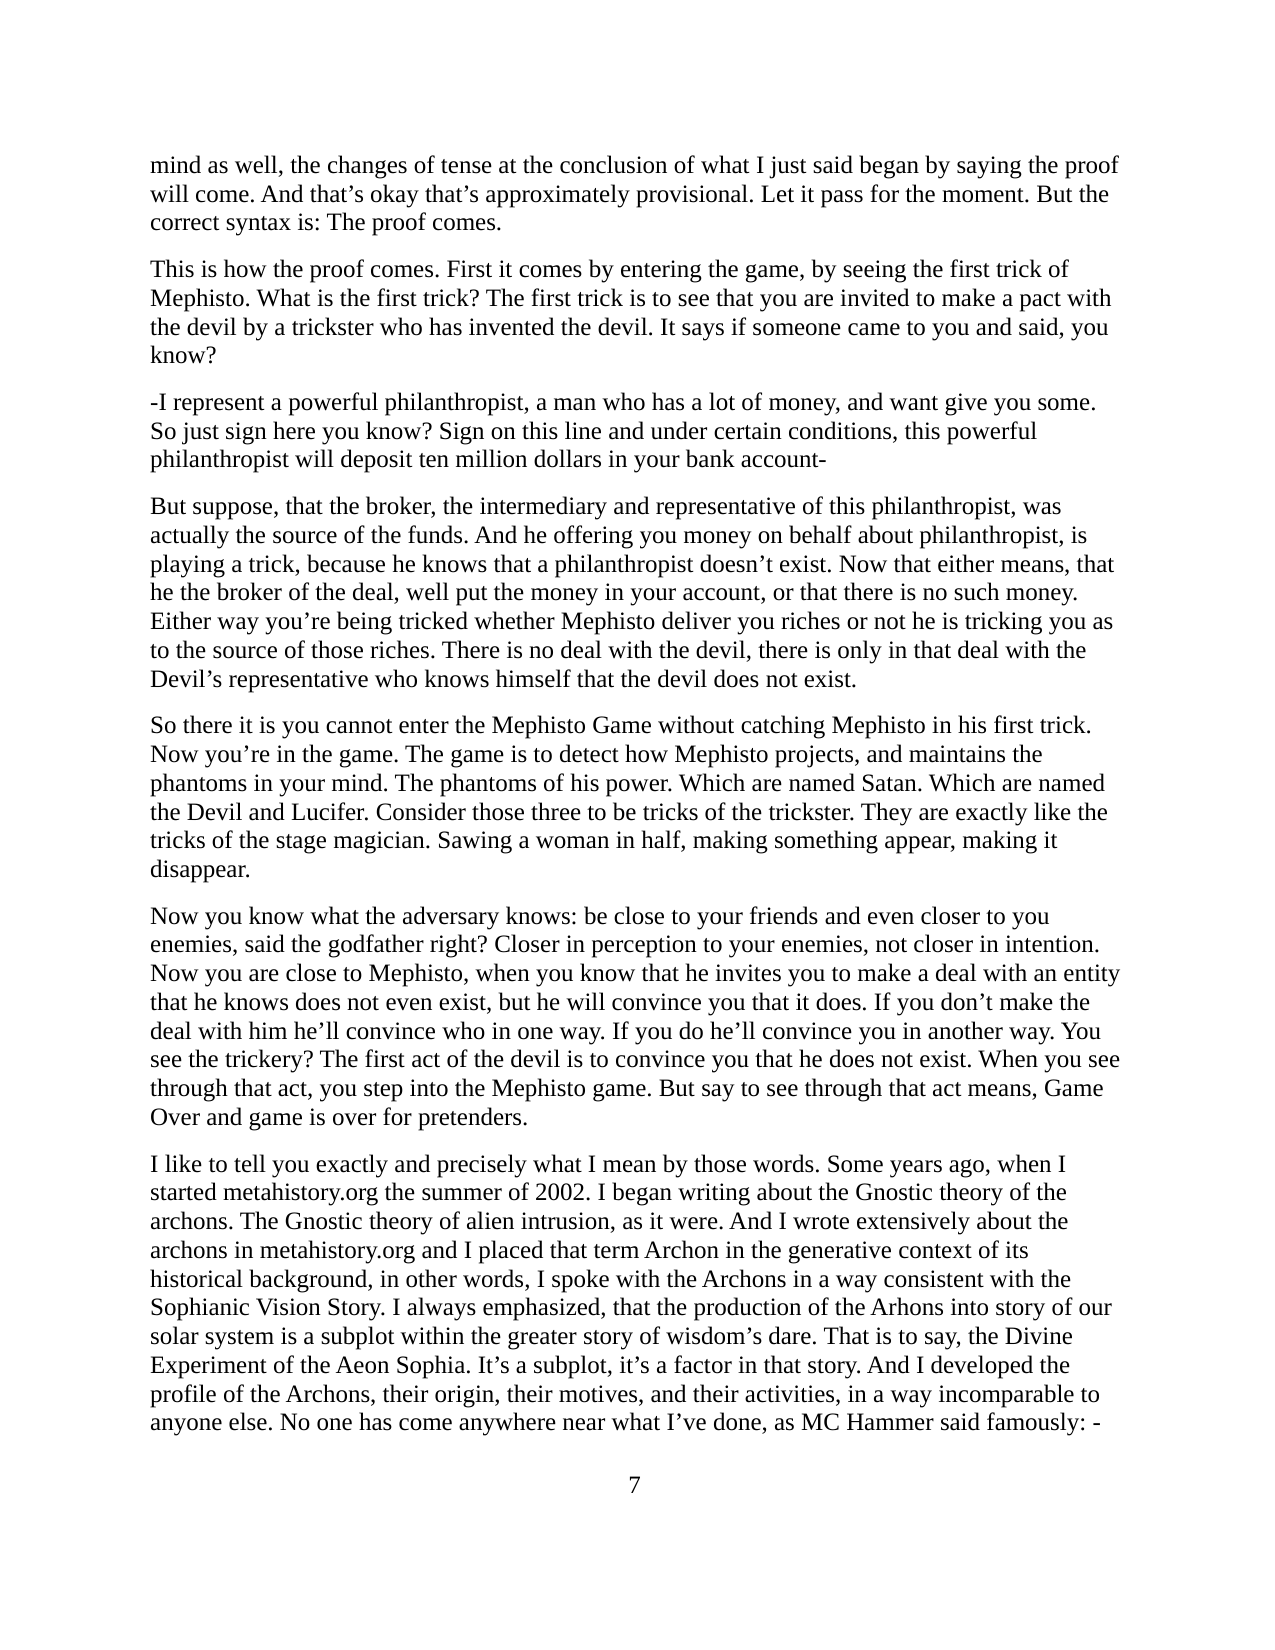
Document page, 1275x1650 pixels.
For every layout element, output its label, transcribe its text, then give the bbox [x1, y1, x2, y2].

text So there it is you cannot enter the Mephisto Game without catching Mephisto in his first trick. Now you’re in the game. The game is to detect how Mephisto projects, and maintains the phantoms in your mind. The phantoms of his power. Which are named Satan. Which are named the Devil and Lucifer. Consider those three to be tricks of the trickster. They are exactly like the tricks of the stage magician. Sawing a woman in half, making something appear, making it disappear. [150, 710, 1125, 883]
text This is how the proof comes. First it comes by entering the game, by seeing the first trick of Mephisto. What is the first trick? The first trick is to see that you are invited to make a pact with the devil by a trickster who has invented the devil. It says if someone came to you and said, you know? [150, 254, 1125, 369]
text mind as well, the changes of tense at the conclusion of what I just said began by saying the proof will come. And that’s okay that’s approximately provisional. Let it pass for the moment. But the correct syntax is: The proof comes. [150, 150, 1125, 236]
text But suppose, that the broker, the intermediary and representative of this philanthropist, was actually the source of the funds. And he offering you money on behalf about philanthropist, is playing a trick, because he knows that a philanthropist doesn’t exist. Now that either means, that he the broker of the deal, well put the money in your account, or that there is no such money. Either way you’re being tricked whether Mephisto deliver you riches or not he is tricking you as to the source of those riches. There is no deal with the devil, there is only in that deal with the Devil’s representative who knows himself that the devil does not exist. [150, 491, 1125, 692]
text I like to tell you exactly and precisely what I mean by those words. Some years ago, when I started metahistory.org the summer of 2002. I began writing about the Gnostic theory of the archons. The Gnostic theory of alien intrusion, as it were. And I wrote extensively about the archons in metahistory.org and I placed that term Archon in the generative context of its historical background, in other words, I spoke with the Archons in a way consistent with the Sophianic Vision Story. I always emphasized, that the production of the Arhons into story of our solar system is a subplot within the greater story of wisdom’s dare. That is to say, the Divine Experiment of the Aeon Sophia. It’s a subplot, it’s a factor in that story. And I developed the profile of the Archons, their origin, their motives, and their activities, in a way incomparable to anyone else. No one has come anywhere near what I’ve done, as MC Hammer said famously: [150, 1149, 1125, 1436]
text Now you know what the adversary knows: be close to your friends and even closer to you enemies, said the godfather right? Closer in perception to your enemies, not closer in intention. Now you are close to Mephisto, when you know that he invites you to make a deal with an entity that he knows does not even exist, but he will convince you that it does. If you don’t make the deal with him he’ll convince who in one way. If you do he’ll convince you in another way. You see the trickery? The first act of the devil is to convince you that he does not exist. When you see through that act, you step into the Mephisto game. But say to see through that act means, Game Over and game is over for pretenders. [150, 901, 1125, 1131]
text -I represent a powerful philanthropist, a man who has a lot of money, and want give you some. So just sign here you know? Sign on this line and under certain conditions, this powerful philanthropist will deposit ten million dollars in your bank account- [150, 387, 1125, 473]
